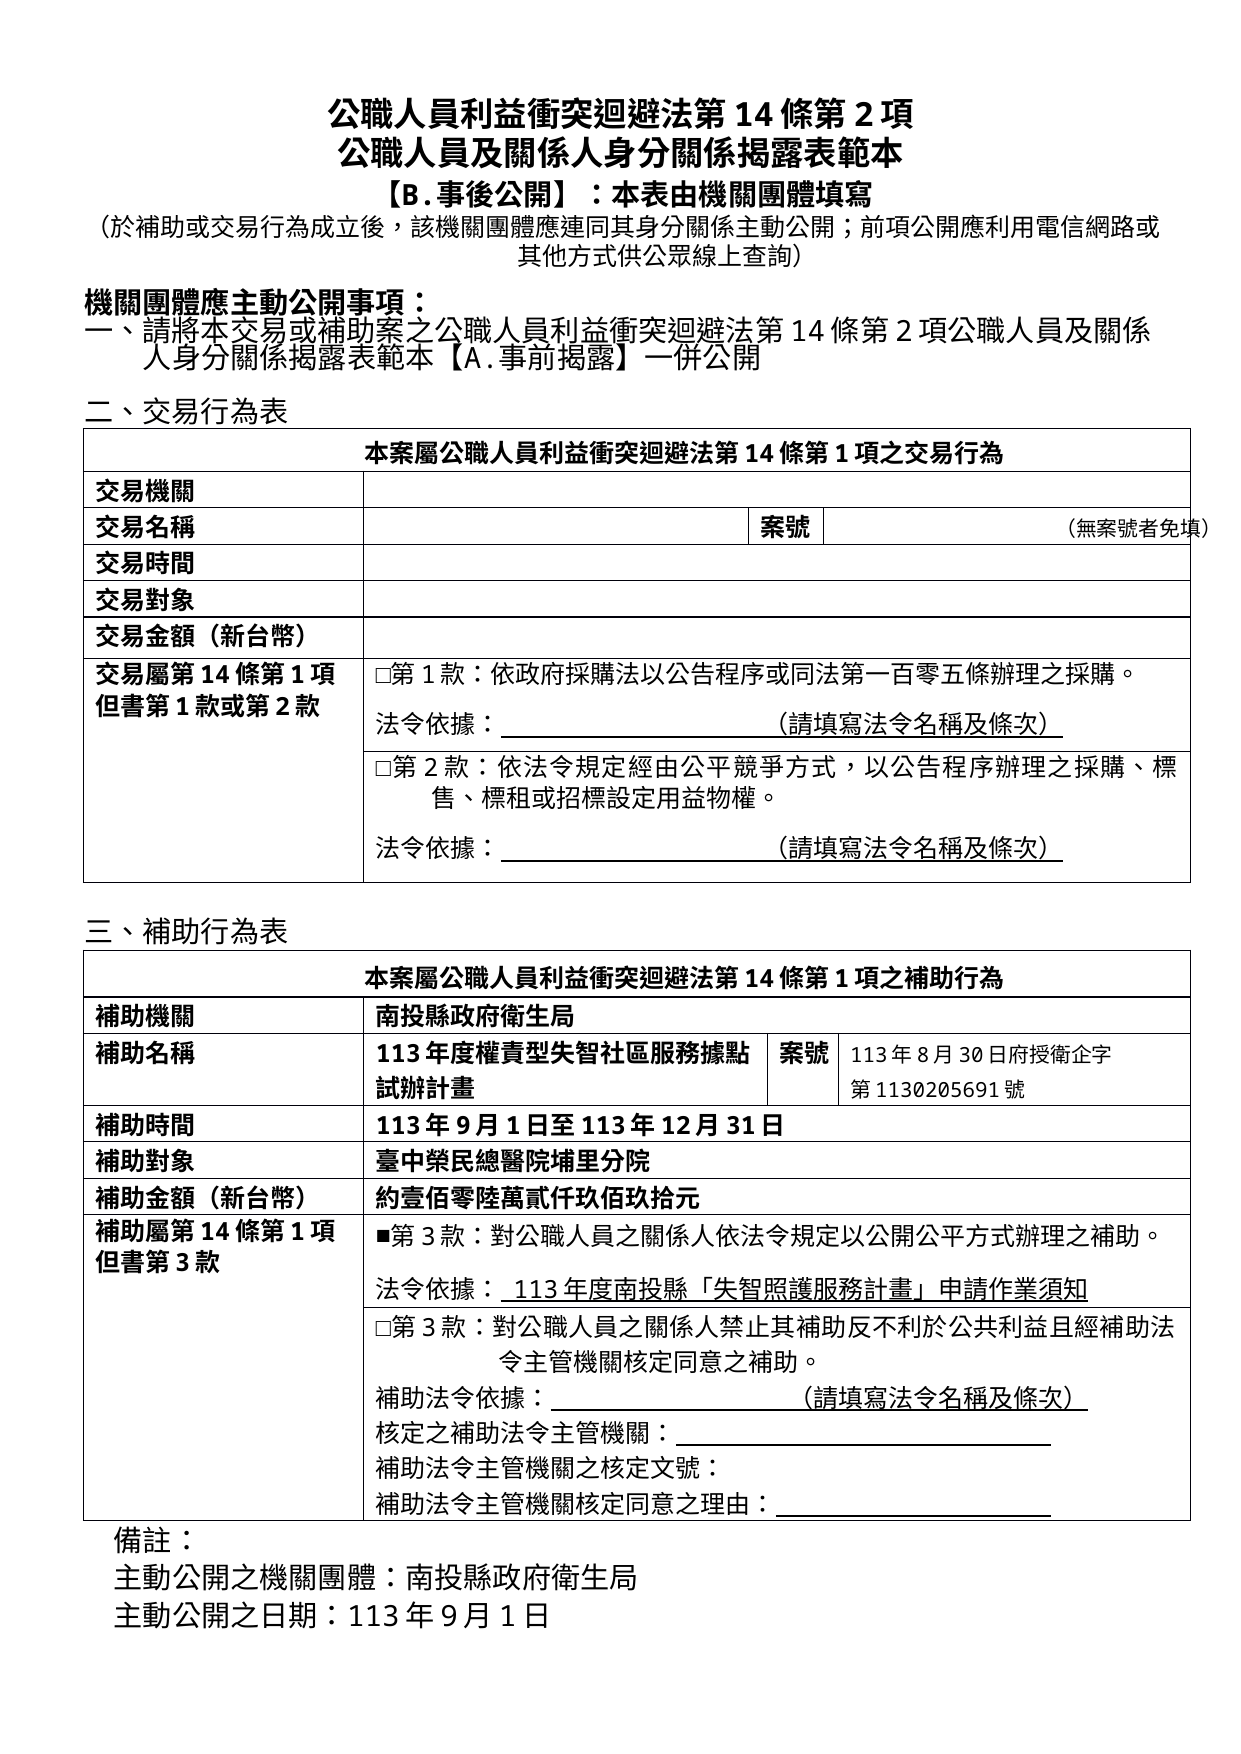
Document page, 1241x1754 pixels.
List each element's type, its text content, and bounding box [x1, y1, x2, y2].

table_cell 補助時間 [84, 1106, 363, 1141]
table_cell [364, 581, 1190, 616]
table_cell 補助金額（新台幣） [84, 1179, 363, 1214]
table_cell 交易機關 [84, 472, 363, 507]
table_cell 交易名稱 [84, 508, 363, 543]
table_cell 臺中榮民總醫院埔里分院 [364, 1142, 1190, 1178]
text 三、補助行為表 [84, 916, 1147, 949]
table_cell 補助機關 [84, 998, 363, 1033]
table_cell [364, 508, 748, 543]
table_cell 補助名稱 [84, 1034, 363, 1105]
table_cell □第1款：依政府採購法以公告程序或同法第一百零五條辦理之採購。 法令依據： （請填寫法令名稱及條次） [364, 659, 1190, 751]
table_cell □第2款：依法令規定經由公平競爭方式，以公告程序辦理之採購、標售、標租或招標設定用益物權。 法令依據： （請填寫法令名稱及條次） [364, 752, 1190, 882]
text （於補助或交易行為成立後，該機關團體應連同其身分關係主動公開；前項公開應利用電信網路或其他方式供公眾線上查詢） [84, 213, 1162, 272]
table_cell 交易對象 [84, 581, 363, 616]
table_cell 案號 [749, 508, 823, 543]
table_header 本案屬公職人員利益衝突迴避法第14條第1項之補助行為 [84, 951, 1190, 996]
text 二、交易行為表 [84, 401, 1162, 428]
text 一、請將本交易或補助案之公職人員利益衝突迴避法第14條第2項公職人員及關係人身分關係揭露表範本【A.事前揭露】一併公開 [84, 319, 1162, 374]
text 主動公開之日期：113年9月1日 [113, 1596, 1147, 1634]
table_cell 113年度權責型失智社區服務據點 試辦計畫 [364, 1034, 767, 1105]
table_cell [364, 545, 1190, 580]
table_cell 113年8月30日府授衛企字 第1130205691號 [839, 1034, 1190, 1105]
table_cell 南投縣政府衛生局 [364, 998, 1190, 1033]
table_cell 補助屬第14條第1項但書第3款 [84, 1215, 363, 1520]
table_cell 交易金額（新台幣） [84, 618, 363, 658]
table_cell 補助對象 [84, 1142, 363, 1178]
table_cell 113年9月1日至113年12月31日 [364, 1106, 1190, 1141]
table_cell 交易時間 [84, 545, 363, 580]
text 公職人員及關係人身分關係揭露表範本 [187, 134, 1053, 174]
text 備註： [113, 1521, 1147, 1559]
text 公職人員利益衝突迴避法第14條第2項 [187, 94, 1053, 134]
table_cell （無案號者免填） [824, 508, 1190, 543]
table_cell □第3款：對公職人員之關係人禁止其補助反不利於公共利益且經補助法令主管機關核定同意之補助。 補助法令依據： （請填寫法令名稱及條次） 核定之補助法令主管機關： 補助法令主管機關之核定文號： 補助法令主管機關核定同意之理由： [364, 1308, 1190, 1520]
table_cell ■第3款：對公職人員之關係人依法令規定以公開公平方式辦理之補助。 法令依據： 113年度南投縣「失智照護服務計畫」申請作業須知 [364, 1215, 1190, 1307]
text 機關團體應主動公開事項： [84, 290, 1162, 319]
table_cell 約壹佰零陸萬貳仟玖佰玖拾元 [364, 1179, 1190, 1214]
text 主動公開之機關團體：南投縣政府衛生局 [113, 1559, 1147, 1596]
table_cell [364, 618, 1190, 658]
table_cell 交易屬第14條第1項但書第1款或第2款 [84, 659, 363, 882]
table_cell 案號 [768, 1034, 838, 1105]
text 【B.事後公開】：本表由機關團體填寫 [84, 174, 1162, 213]
table_cell [364, 472, 1190, 507]
table_header 本案屬公職人員利益衝突迴避法第14條第1項之交易行為 [84, 429, 1190, 471]
